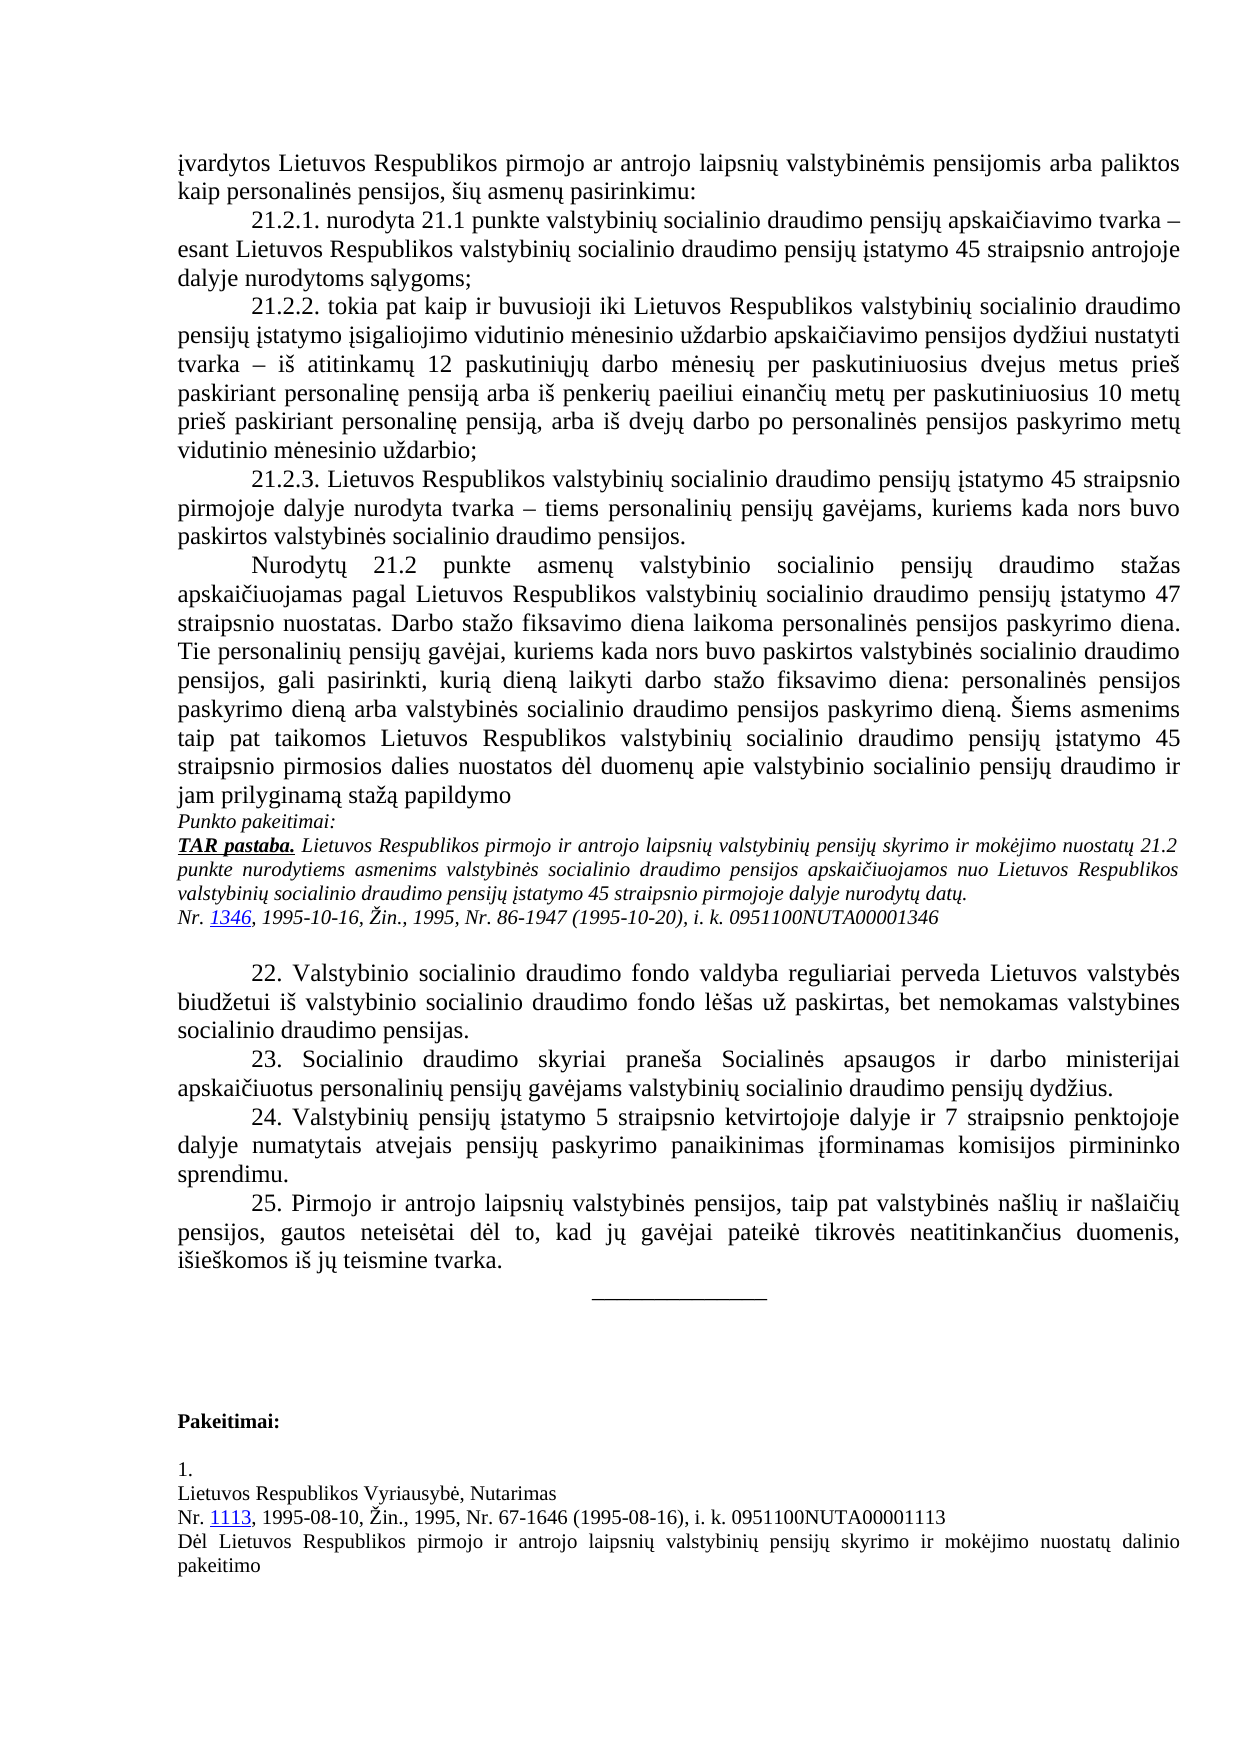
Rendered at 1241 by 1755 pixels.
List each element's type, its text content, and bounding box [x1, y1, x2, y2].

text 23. Socialinio draudimo skyriai praneša Socialinės apsaugos ir darbo ministerijai apskaičiuotus personalinių pensijų gavėjams valstybinių socialinio draudimo pensijų dydžius. [177, 1044, 1181, 1102]
text Punkto pakeitimai: [177, 809, 1181, 833]
text įvardytos Lietuvos Respublikos pirmojo ar antrojo laipsnių valstybinėmis pensijomis arba paliktos kaip personalinės pensijos, šių asmenų pasirinkimu: [177, 148, 1181, 205]
text 24. Valstybinių pensijų įstatymo 5 straipsnio ketvirtojoje dalyje ir 7 straipsnio penktojoje dalyje numatytais atvejais pensijų paskyrimo panaikinimas įforminamas komisijos pirmininko sprendimu. [177, 1102, 1181, 1188]
text 21.2.1. nurodyta 21.1 punkte valstybinių socialinio draudimo pensijų apskaičiavimo tvarka – esant Lietuvos Respublikos valstybinių socialinio draudimo pensijų įstatymo 45 straipsnio antrojoje dalyje nurodytoms sąlygoms; [177, 205, 1181, 291]
text 21.2.3. Lietuvos Respublikos valstybinių socialinio draudimo pensijų įstatymo 45 straipsnio pirmojoje dalyje nurodyta tvarka – tiems personalinių pensijų gavėjams, kuriems kada nors buvo paskirtos valstybinės socialinio draudimo pensijos. [177, 464, 1181, 550]
text Lietuvos Respublikos Vyriausybė, Nutarimas [177, 1481, 1181, 1505]
text Nr. 1113, 1995-08-10, Žin., 1995, Nr. 67-1646 (1995-08-16), i. k. 0951100NUTA00001113 [177, 1505, 1181, 1529]
text 21.2.2. tokia pat kaip ir buvusioji iki Lietuvos Respublikos valstybinių socialinio draudimo pensijų įstatymo įsigaliojimo vidutinio mėnesinio uždarbio apskaičiavimo pensijos dydžiui nustatyti tvarka – iš atitinkamų 12 paskutiniųjų darbo mėnesių per paskutiniuosius dvejus metus prieš paskiriant personalinę pensiją arba iš penkerių paeiliui einančių metų per paskutiniuosius 10 metų prieš paskiriant personalinę pensiją, arba iš dvejų darbo po personalinės pensijos paskyrimo metų vidutinio mėnesinio uždarbio; [177, 291, 1181, 464]
text ______________ [177, 1274, 1181, 1303]
text Dėl Lietuvos Respublikos pirmojo ir antrojo laipsnių valstybinių pensijų skyrimo ir mokėjimo nuostatų dalinio pakeitimo [177, 1529, 1181, 1577]
text 25. Pirmojo ir antrojo laipsnių valstybinės pensijos, taip pat valstybinės našlių ir našlaičių pensijos, gautos neteisėtai dėl to, kad jų gavėjai pateikė tikrovės neatitinkančius duomenis, išieškomos iš jų teismine tvarka. [177, 1188, 1181, 1274]
text Nr. 1346, 1995-10-16, Žin., 1995, Nr. 86-1947 (1995-10-20), i. k. 0951100NUTA00001346 [177, 905, 1181, 929]
text 1. [177, 1457, 1181, 1481]
text Nurodytų 21.2 punkte asmenų valstybinio socialinio pensijų draudimo stažas apskaičiuojamas pagal Lietuvos Respublikos valstybinių socialinio draudimo pensijų įstatymo 47 straipsnio nuostatas. Darbo stažo fiksavimo diena laikoma personalinės pensijos paskyrimo diena. Tie personalinių pensijų gavėjai, kuriems kada nors buvo paskirtos valstybinės socialinio draudimo pensijos, gali pasirinkti, kurią dieną laikyti darbo stažo fiksavimo diena: personalinės pensijos paskyrimo dieną arba valstybinės socialinio draudimo pensijos paskyrimo dieną. Šiems asmenims taip pat taikomos Lietuvos Respublikos valstybinių socialinio draudimo pensijų įstatymo 45 straipsnio pirmosios dalies nuostatos dėl duomenų apie valstybinio socialinio pensijų draudimo ir jam prilyginamą stažą papildymo [177, 550, 1181, 809]
text Pakeitimai: [177, 1408, 1181, 1433]
text TAR pastaba. Lietuvos Respublikos pirmojo ir antrojo laipsnių valstybinių pensijų skyrimo ir mokėjimo nuostatų 21.2 punkte nurodytiems asmenims valstybinės socialinio draudimo pensijos apskaičiuojamos nuo Lietuvos Respublikos valstybinių socialinio draudimo pensijų įstatymo 45 straipsnio pirmojoje dalyje nurodytų datų. [177, 833, 1181, 905]
text 22. Valstybinio socialinio draudimo fondo valdyba reguliariai perveda Lietuvos valstybės biudžetui iš valstybinio socialinio draudimo fondo lėšas už paskirtas, bet nemokamas valstybines socialinio draudimo pensijas. [177, 958, 1181, 1044]
